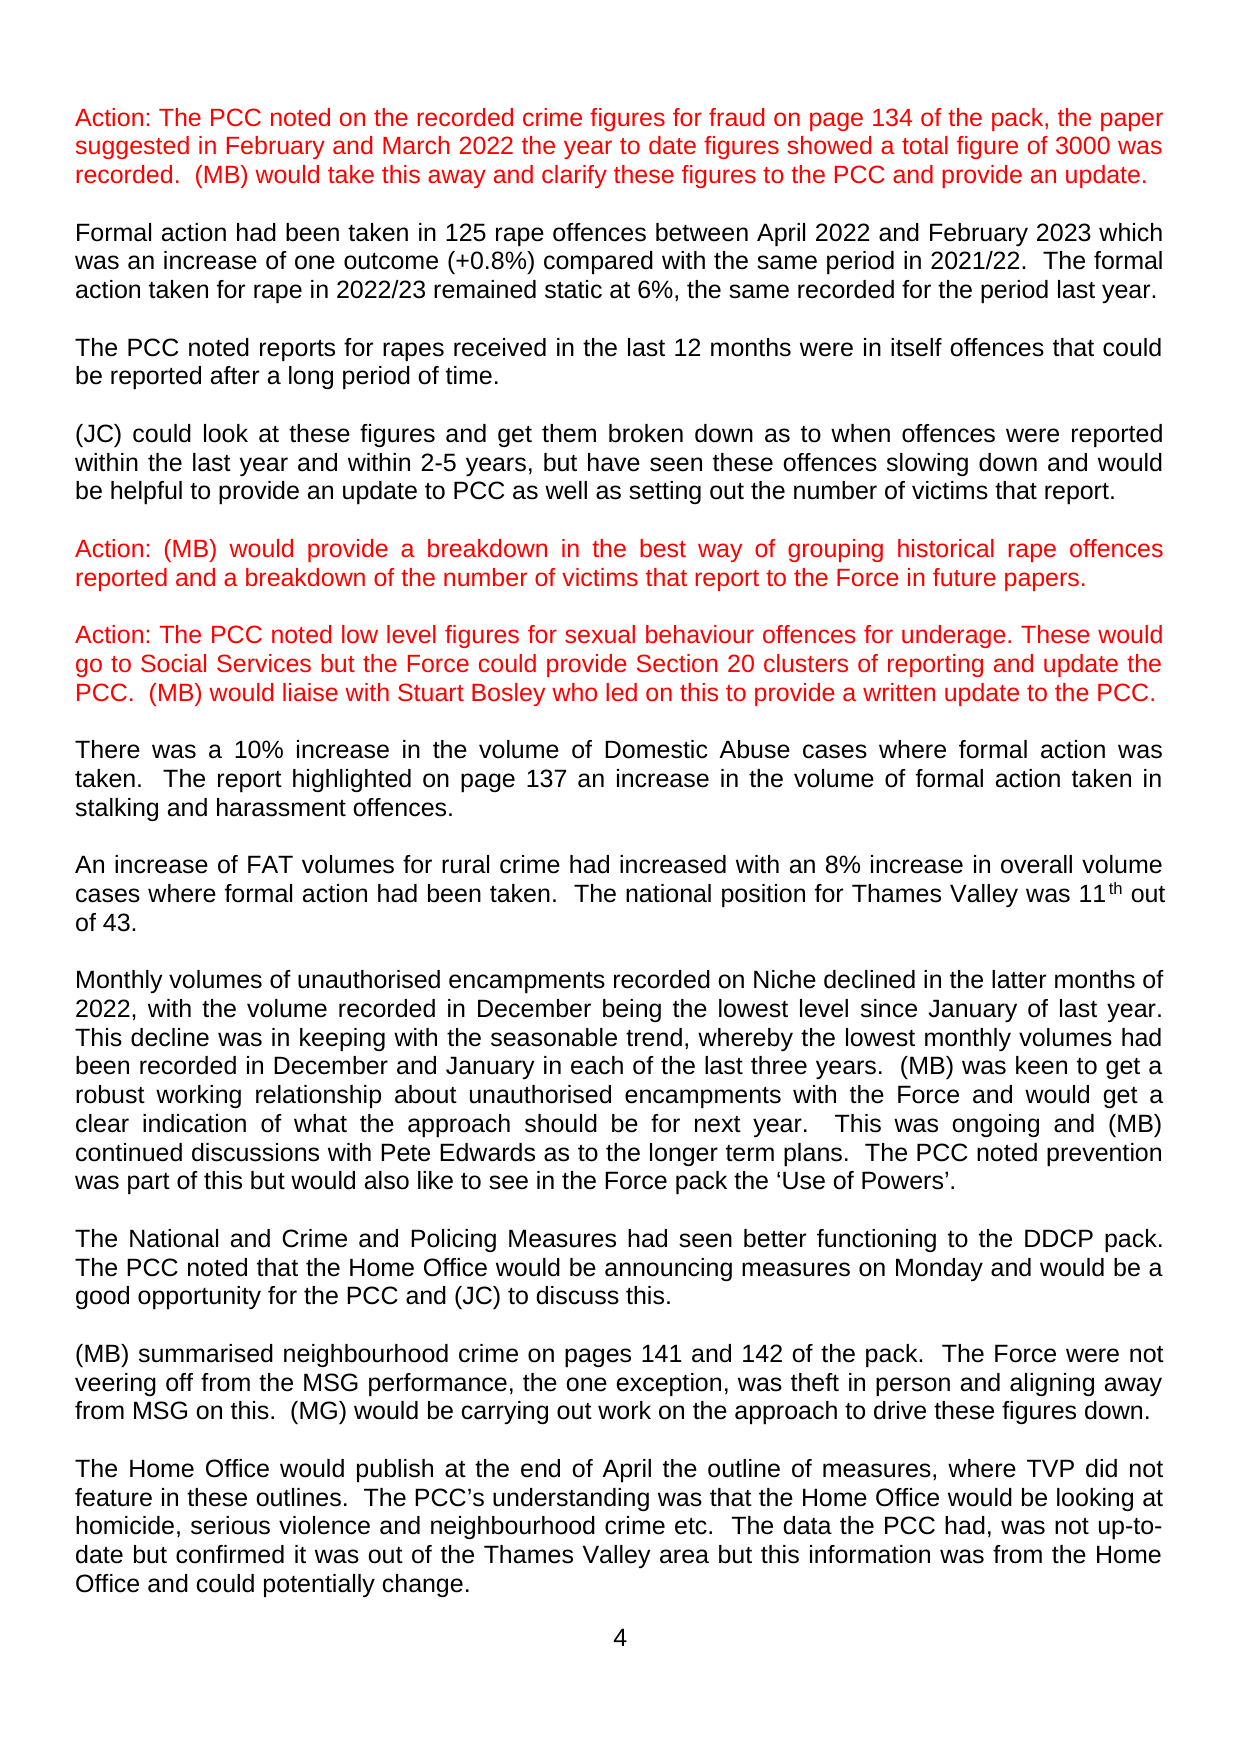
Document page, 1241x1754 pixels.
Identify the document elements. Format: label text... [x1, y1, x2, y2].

text (MB) summarised neighbourhood crime on pages 141 and 142 of the pack. The Force were not veering off from the MSG performance, the one exception, was theft in person and aligning away from MSG on this. (MG) would be carrying out work on the approach to drive these figures down. [75, 1339, 1165, 1425]
text Action: (MB) would provide a breakdown in the best way of grouping historical rape offences reported and a breakdown of the number of victims that report to the Force in future papers. [75, 534, 1165, 591]
text Monthly volumes of unauthorised encampments recorded on Niche declined in the latter months of 2022, with the volume recorded in December being the lowest level since January of last year. This decline was in keeping with the seasonable trend, whereby the lowest monthly volumes had been recorded in December and January in each of the last three years. (MB) was keen to get a robust working relationship about unauthorised encampments with the Force and would get a clear indication of what the approach should be for next year. This was ongoing and (MB) continued discussions with Pete Edwards as to the longer term plans. The PCC noted prevention was part of this but would also like to see in the Force pack the ‘Use of Powers’. [75, 965, 1165, 1195]
text There was a 10% increase in the volume of Domestic Abuse cases where formal action was taken. The report highlighted on page 137 an increase in the volume of formal action taken in stalking and harassment offences. [75, 735, 1165, 821]
text The PCC noted reports for rapes received in the last 12 months were in itself offences that could be reported after a long period of time. [75, 332, 1165, 390]
text The Home Office would publish at the end of April the outline of measures, where TVP did not feature in these outlines. The PCC’s understanding was that the Home Office would be looking at homicide, serious violence and neighbourhood crime etc. The data the PCC had, was not up-to-date but confirmed it was out of the Thames Valley area but this information was from the Home Office and could potentially change. [75, 1454, 1165, 1597]
text The National and Crime and Policing Measures had seen better functioning to the DDCP pack. The PCC noted that the Home Office would be announcing measures on Monday and would be a good opportunity for the PCC and (JC) to discuss this. [75, 1224, 1165, 1310]
text Formal action had been taken in 125 rape offences between April 2022 and February 2023 which was an increase of one outcome (+0.8%) compared with the same period in 2021/22. The formal action taken for rape in 2022/23 remained static at 6%, the same recorded for the period last year. [75, 217, 1165, 304]
text Action: The PCC noted on the recorded crime figures for fraud on page 134 of the pack, the paper suggested in February and March 2022 the year to date figures showed a total figure of 3000 was recorded. (MB) would take this away and clarify these figures to the PCC and provide an update. [75, 102, 1165, 189]
text (JC) could look at these figures and get them broken down as to when offences were reported within the last year and within 2-5 years, but have seen these offences slowing down and would be helpful to provide an update to PCC as well as setting out the number of victims that report. [75, 419, 1165, 505]
text Action: The PCC noted low level figures for sexual behaviour offences for underage. These would go to Social Services but the Force could provide Section 20 clusters of reporting and update the PCC. (MB) would liaise with Stuart Bosley who led on this to provide a written update to the PCC. [75, 620, 1165, 706]
text An increase of FAT volumes for rural crime had increased with an 8% increase in overall volume cases where formal action had been taken. The national position for Thames Valley was 11th out of 43. [75, 850, 1165, 936]
